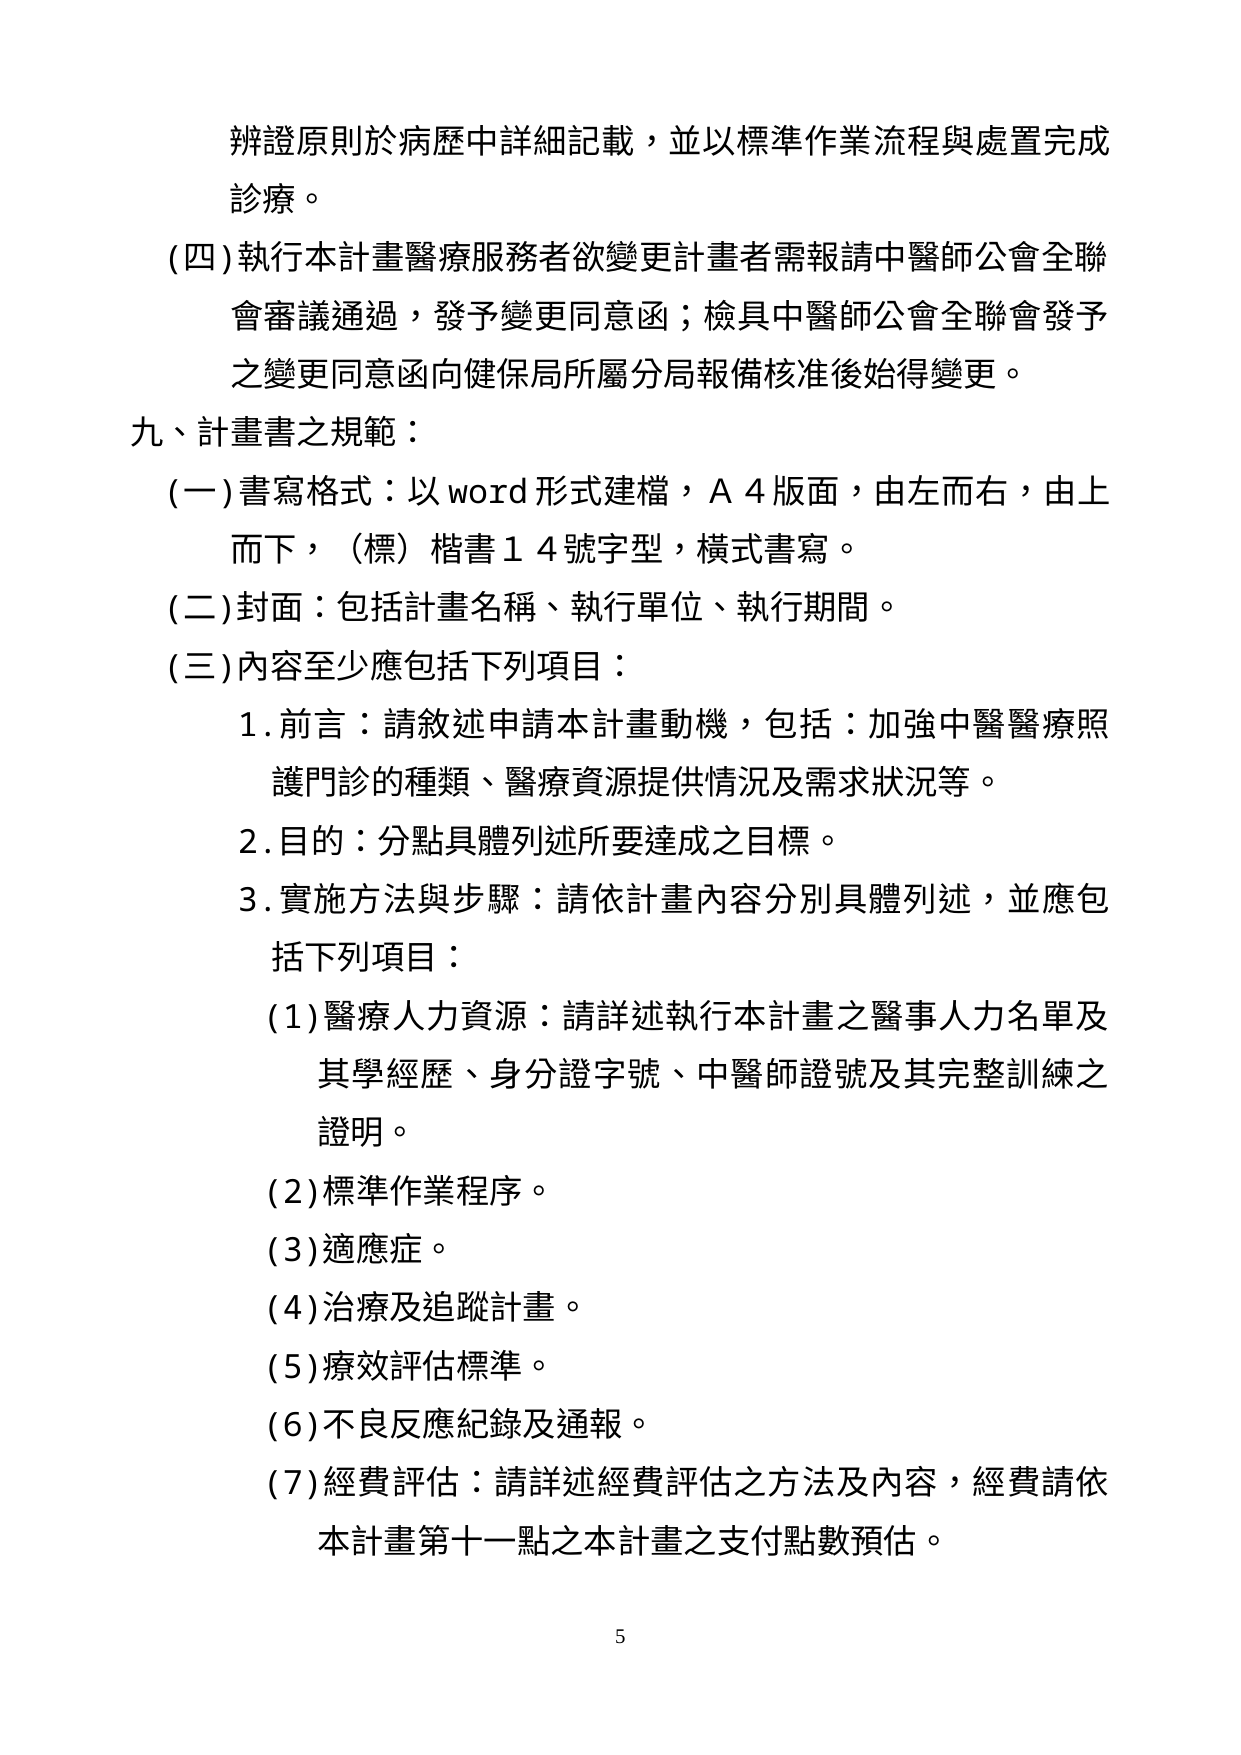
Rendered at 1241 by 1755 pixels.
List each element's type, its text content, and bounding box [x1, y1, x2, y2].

text (6)不良反應紀錄及通報。 [263, 1390, 1110, 1448]
text (三)內容至少應包括下列項目： [163, 631, 1110, 690]
text (1)醫療人力資源：請詳述執行本計畫之醫事人力名單及其學經歷、身分證字號、中醫師證號及其完整訓練之證明。 [263, 981, 1110, 1156]
text (二)封面：包括計畫名稱、執行單位、執行期間。 [163, 573, 1110, 631]
text 2.目的：分點具體列述所要達成之目標。 [238, 806, 1110, 865]
text (7)經費評估：請詳述經費評估之方法及內容，經費請依本計畫第十一點之本計畫之支付點數預估。 [263, 1448, 1110, 1565]
text (四)執行本計畫醫療服務者欲變更計畫者需報請中醫師公會全聯會審議通過，發予變更同意函；檢具中醫師公會全聯會發予之變更同意函向健保局所屬分局報備核准後始得變更。 [163, 223, 1110, 398]
text 九、計畫書之規範： [130, 398, 1110, 456]
text (5)療效評估標準。 [263, 1331, 1110, 1390]
text (一)書寫格式：以word形式建檔，Ａ４版面，由左而右，由上而下，（標）楷書１４號字型，橫式書寫。 [163, 456, 1110, 573]
text (2)標準作業程序。 [263, 1156, 1110, 1215]
text 3.實施方法與步驟：請依計畫內容分別具體列述，並應包括下列項目： [238, 865, 1110, 981]
text 1.前言：請敘述申請本計畫動機，包括：加強中醫醫療照護門診的種類、醫療資源提供情況及需求狀況等。 [238, 690, 1110, 806]
text 辨證原則於病歷中詳細記載，並以標準作業流程與處置完成診療。 [163, 106, 1110, 223]
text (4)治療及追蹤計畫。 [263, 1273, 1110, 1331]
text (3)適應症。 [263, 1215, 1110, 1273]
